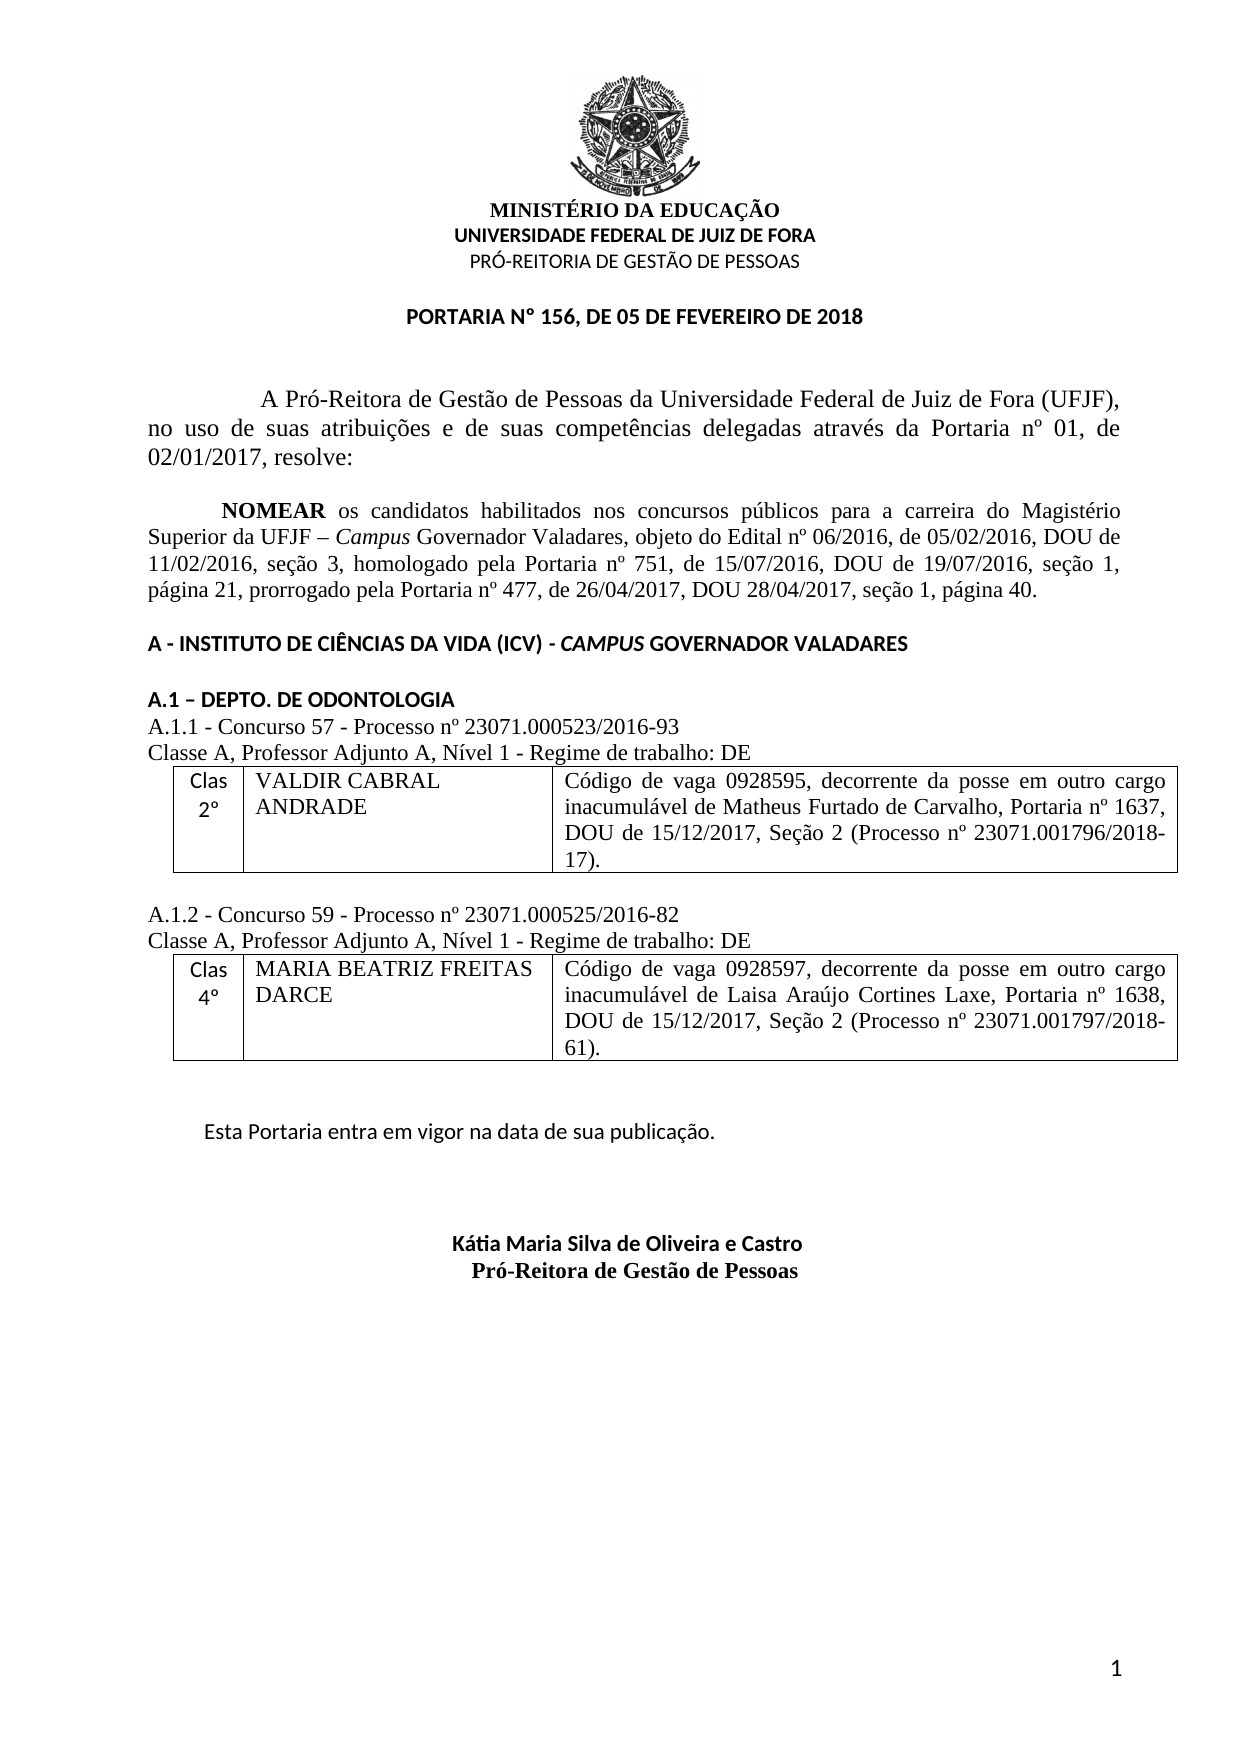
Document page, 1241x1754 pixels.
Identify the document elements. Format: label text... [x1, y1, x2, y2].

table_header Código de vaga 0928595, decorrente da posse em outro cargo inacumulável de Matheus Furtado de Carvalho, Portaria nº 1637, DOU de 15/12/2017, Seção 2 (Processo nº 23071.001796/2018-17). [553, 767, 1177, 872]
table_header Clas 4º [174, 955, 243, 1060]
text Esta Portaria entra em vigor na data de sua publicação. [148, 1117, 1122, 1145]
subtitle PORTARIA Nº 156, DE 05 DE FEVEREIRO DE 2018 [148, 302, 1122, 330]
text A Pró-Reitora de Gestão de Pessoas da Universidade Federal de Juiz de Fora (UFJF), no uso de suas atribuições e de suas competências delegadas através da Portaria nº 01, de 02/01/2017, resolve: [148, 384, 1122, 471]
text A.1 – DEPTO. DE ODONTOLOGIA [148, 685, 1122, 713]
text Classe A, Professor Adjunto A, Nível 1 - Regime de trabalho: DE [148, 927, 1122, 954]
text Pró-Reitora de Gestão de Pessoas [148, 1257, 1122, 1284]
table_header VALDIR CABRAL ANDRADE [244, 767, 552, 872]
text Kátia Maria Silva de Oliveira e Castro [148, 1229, 1107, 1257]
table_header MARIA BEATRIZ FREITAS DARCE [244, 955, 552, 1060]
text A.1.2 - Concurso 59 - Processo nº 23071.000525/2016-82 [148, 901, 1122, 927]
text NOMEAR os candidatos habilitados nos concursos públicos para a carreira do Magistério Superior da UFJF – Campus Governador Valadares, objeto do Edital nº 06/2016, de 05/02/2016, DOU de 11/02/2016, seção 3, homologado pela Portaria nº 751, de 15/07/2016, DOU de 19/07/2016, seção 1, página 21, prorrogado pela Portaria nº 477, de 26/04/2017, DOU 28/04/2017, seção 1, página 40. [148, 497, 1122, 602]
text Classe A, Professor Adjunto A, Nível 1 - Regime de trabalho: DE [148, 739, 1122, 766]
table_header Clas 2º [174, 767, 243, 872]
table_header Código de vaga 0928597, decorrente da posse em outro cargo inacumulável de Laisa Araújo Cortines Laxe, Portaria nº 1638, DOU de 15/12/2017, Seção 2 (Processo nº 23071.001797/2018-61). [553, 955, 1177, 1060]
text A - INSTITUTO DE CIÊNCIAS DA VIDA (ICV) - CAMPUS GOVERNADOR VALADARES [148, 629, 1122, 657]
picture [568, 75, 702, 199]
text A.1.1 - Concurso 57 - Processo nº 23071.000523/2016-93 [148, 713, 1122, 739]
